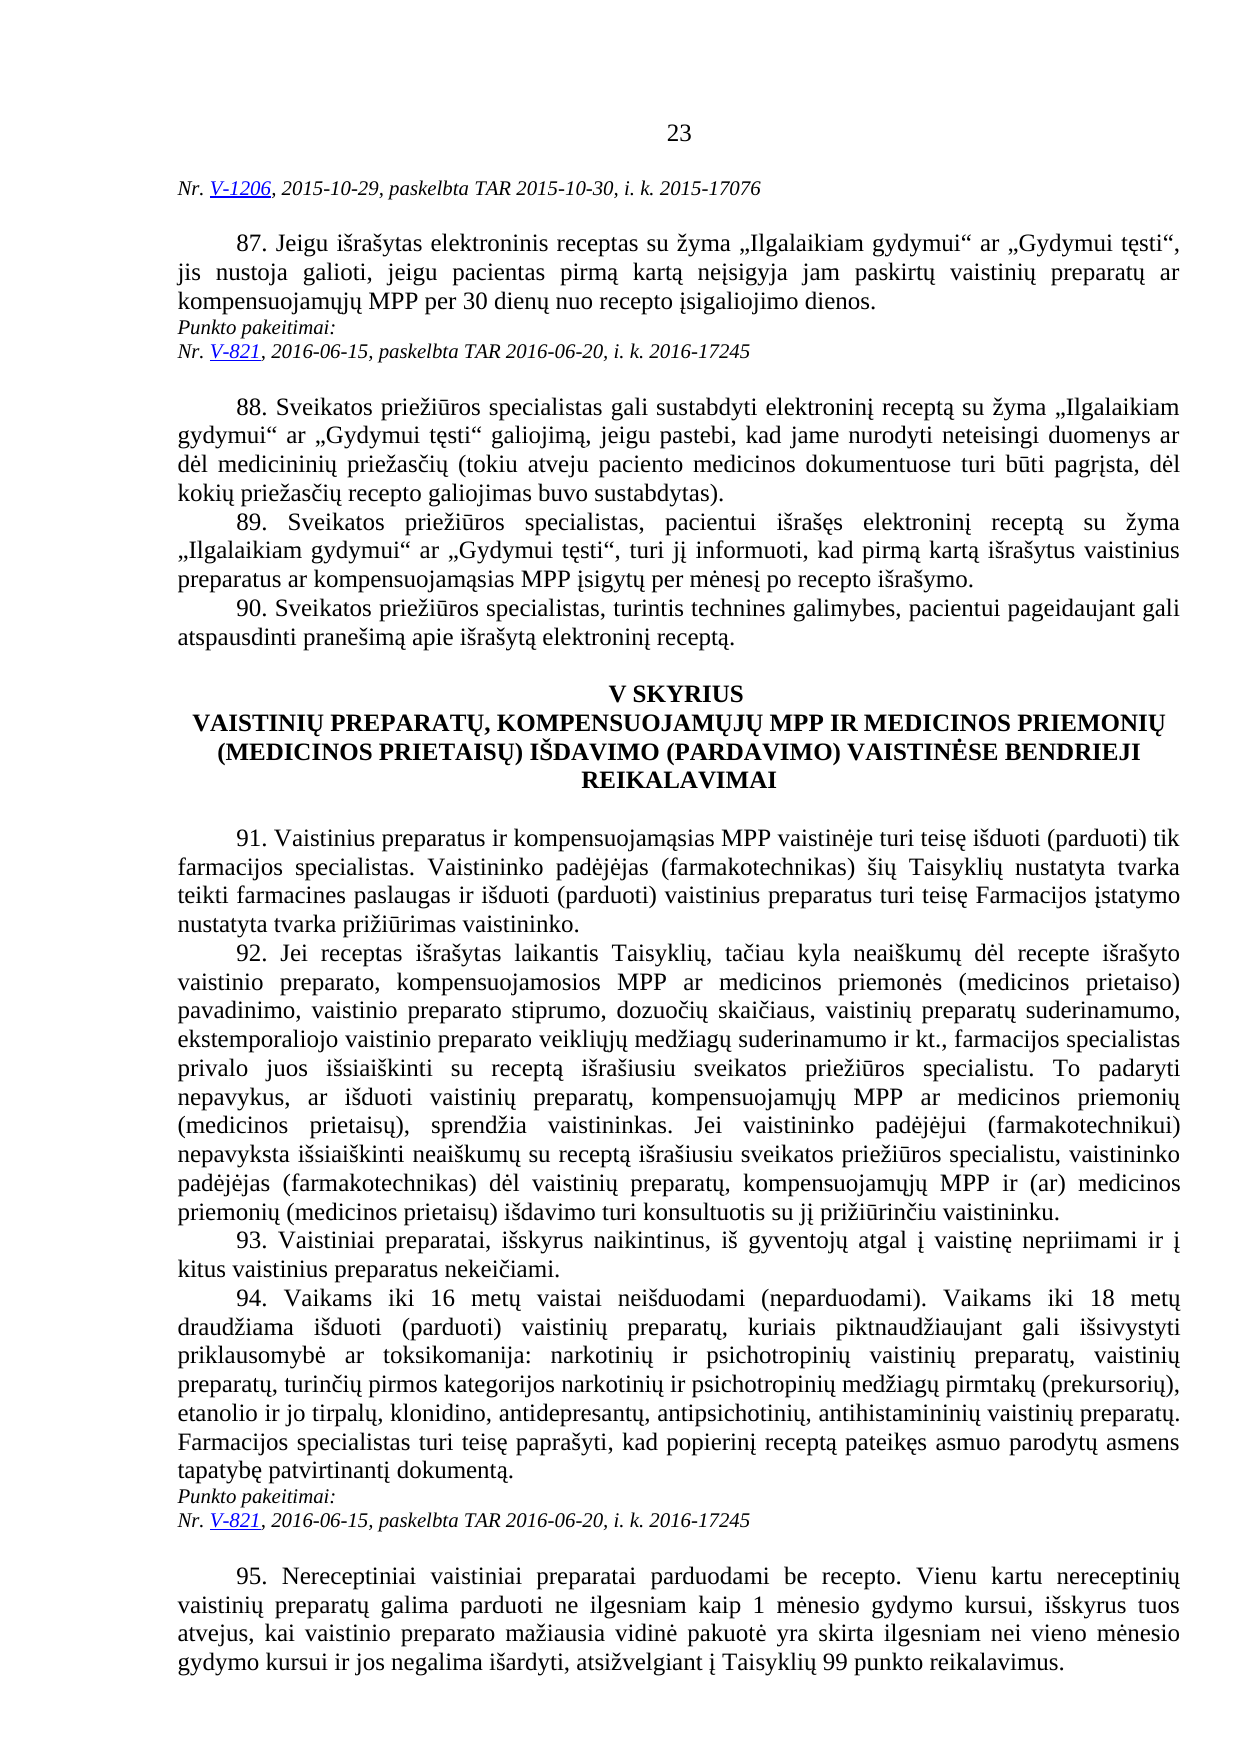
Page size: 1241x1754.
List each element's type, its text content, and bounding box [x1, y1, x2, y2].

text V SKYRIUS [177, 679, 1181, 708]
text 88. Sveikatos priežiūros specialistas gali sustabdyti elektroninį receptą su žyma „Ilgalaikiam gydymui“ ar „Gydymui tęsti“ galiojimą, jeigu pastebi, kad jame nurodyti neteisingi duomenys ar dėl medicininių priežasčių (tokiu atveju paciento medicinos dokumentuose turi būti pagrįsta, dėl kokių priežasčių recepto galiojimas buvo sustabdytas). [177, 392, 1181, 507]
text Punkto pakeitimai: [177, 315, 1181, 339]
text VAISTINIŲ PREPARATŲ, KOMPENSUOJAMŲJŲ MPP IR MEDICINOS PRIEMONIŲ (MEDICINOS PRIETAISŲ) IŠDAVIMO (PARDAVIMO) VAISTINĖSE BENDRIEJI REIKALAVIMAI [177, 708, 1181, 794]
text Nr. V-821, 2016-06-15, paskelbta TAR 2016-06-20, i. k. 2016-17245 [177, 339, 1181, 363]
text Punkto pakeitimai: [177, 1484, 1181, 1508]
text 91. Vaistinius preparatus ir kompensuojamąsias MPP vaistinėje turi teisę išduoti (parduoti) tik farmacijos specialistas. Vaistininko padėjėjas (farmakotechnikas) šių Taisyklių nustatyta tvarka teikti farmacines paslaugas ir išduoti (parduoti) vaistinius preparatus turi teisę Farmacijos įstatymo nustatyta tvarka prižiūrimas vaistininko. [177, 823, 1181, 938]
text Nr. V-1206, 2015-10-29, paskelbta TAR 2015-10-30, i. k. 2015-17076 [177, 176, 1181, 200]
text 87. Jeigu išrašytas elektroninis receptas su žyma „Ilgalaikiam gydymui“ ar „Gydymui tęsti“, jis nustoja galioti, jeigu pacientas pirmą kartą neįsigyja jam paskirtų vaistinių preparatų ar kompensuojamųjų MPP per 30 dienų nuo recepto įsigaliojimo dienos. [177, 228, 1181, 315]
text 90. Sveikatos priežiūros specialistas, turintis technines galimybes, pacientui pageidaujant gali atspausdinti pranešimą apie išrašytą elektroninį receptą. [177, 593, 1181, 650]
text 93. Vaistiniai preparatai, išskyrus naikintinus, iš gyventojų atgal į vaistinę nepriimami ir į kitus vaistinius preparatus nekeičiami. [177, 1225, 1181, 1283]
text 95. Nereceptiniai vaistiniai preparatai parduodami be recepto. Vienu kartu nereceptinių vaistinių preparatų galima parduoti ne ilgesniam kaip 1 mėnesio gydymo kursui, išskyrus tuos atvejus, kai vaistinio preparato mažiausia vidinė pakuotė yra skirta ilgesniam nei vieno mėnesio gydymo kursui ir jos negalima išardyti, atsižvelgiant į Taisyklių 99 punkto reikalavimus. [177, 1561, 1181, 1676]
text 89. Sveikatos priežiūros specialistas, pacientui išrašęs elektroninį receptą su žyma „Ilgalaikiam gydymui“ ar „Gydymui tęsti“, turi jį informuoti, kad pirmą kartą išrašytus vaistinius preparatus ar kompensuojamąsias MPP įsigytų per mėnesį po recepto išrašymo. [177, 507, 1181, 593]
text Nr. V-821, 2016-06-15, paskelbta TAR 2016-06-20, i. k. 2016-17245 [177, 1508, 1181, 1532]
text 94. Vaikams iki 16 metų vaistai neišduodami (neparduodami). Vaikams iki 18 metų draudžiama išduoti (parduoti) vaistinių preparatų, kuriais piktnaudžiaujant gali išsivystyti priklausomybė ar toksikomanija: narkotinių ir psichotropinių vaistinių preparatų, vaistinių preparatų, turinčių pirmos kategorijos narkotinių ir psichotropinių medžiagų pirmtakų (prekursorių), etanolio ir jo tirpalų, klonidino, antidepresantų, antipsichotinių, antihistamininių vaistinių preparatų. Farmacijos specialistas turi teisę paprašyti, kad popierinį receptą pateikęs asmuo parodytų asmens tapatybę patvirtinantį dokumentą. [177, 1283, 1181, 1484]
text 92. Jei receptas išrašytas laikantis Taisyklių, tačiau kyla neaiškumų dėl recepte išrašyto vaistinio preparato, kompensuojamosios MPP ar medicinos priemonės (medicinos prietaiso) pavadinimo, vaistinio preparato stiprumo, dozuočių skaičiaus, vaistinių preparatų suderinamumo, ekstemporaliojo vaistinio preparato veikliųjų medžiagų suderinamumo ir kt., farmacijos specialistas privalo juos išsiaiškinti su receptą išrašiusiu sveikatos priežiūros specialistu. To padaryti nepavykus, ar išduoti vaistinių preparatų, kompensuojamųjų MPP ar medicinos priemonių (medicinos prietaisų), sprendžia vaistininkas. Jei vaistininko padėjėjui (farmakotechnikui) nepavyksta išsiaiškinti neaiškumų su receptą išrašiusiu sveikatos priežiūros specialistu, vaistininko padėjėjas (farmakotechnikas) dėl vaistinių preparatų, kompensuojamųjų MPP ir (ar) medicinos priemonių (medicinos prietaisų) išdavimo turi konsultuotis su jį prižiūrinčiu vaistininku. [177, 938, 1181, 1225]
